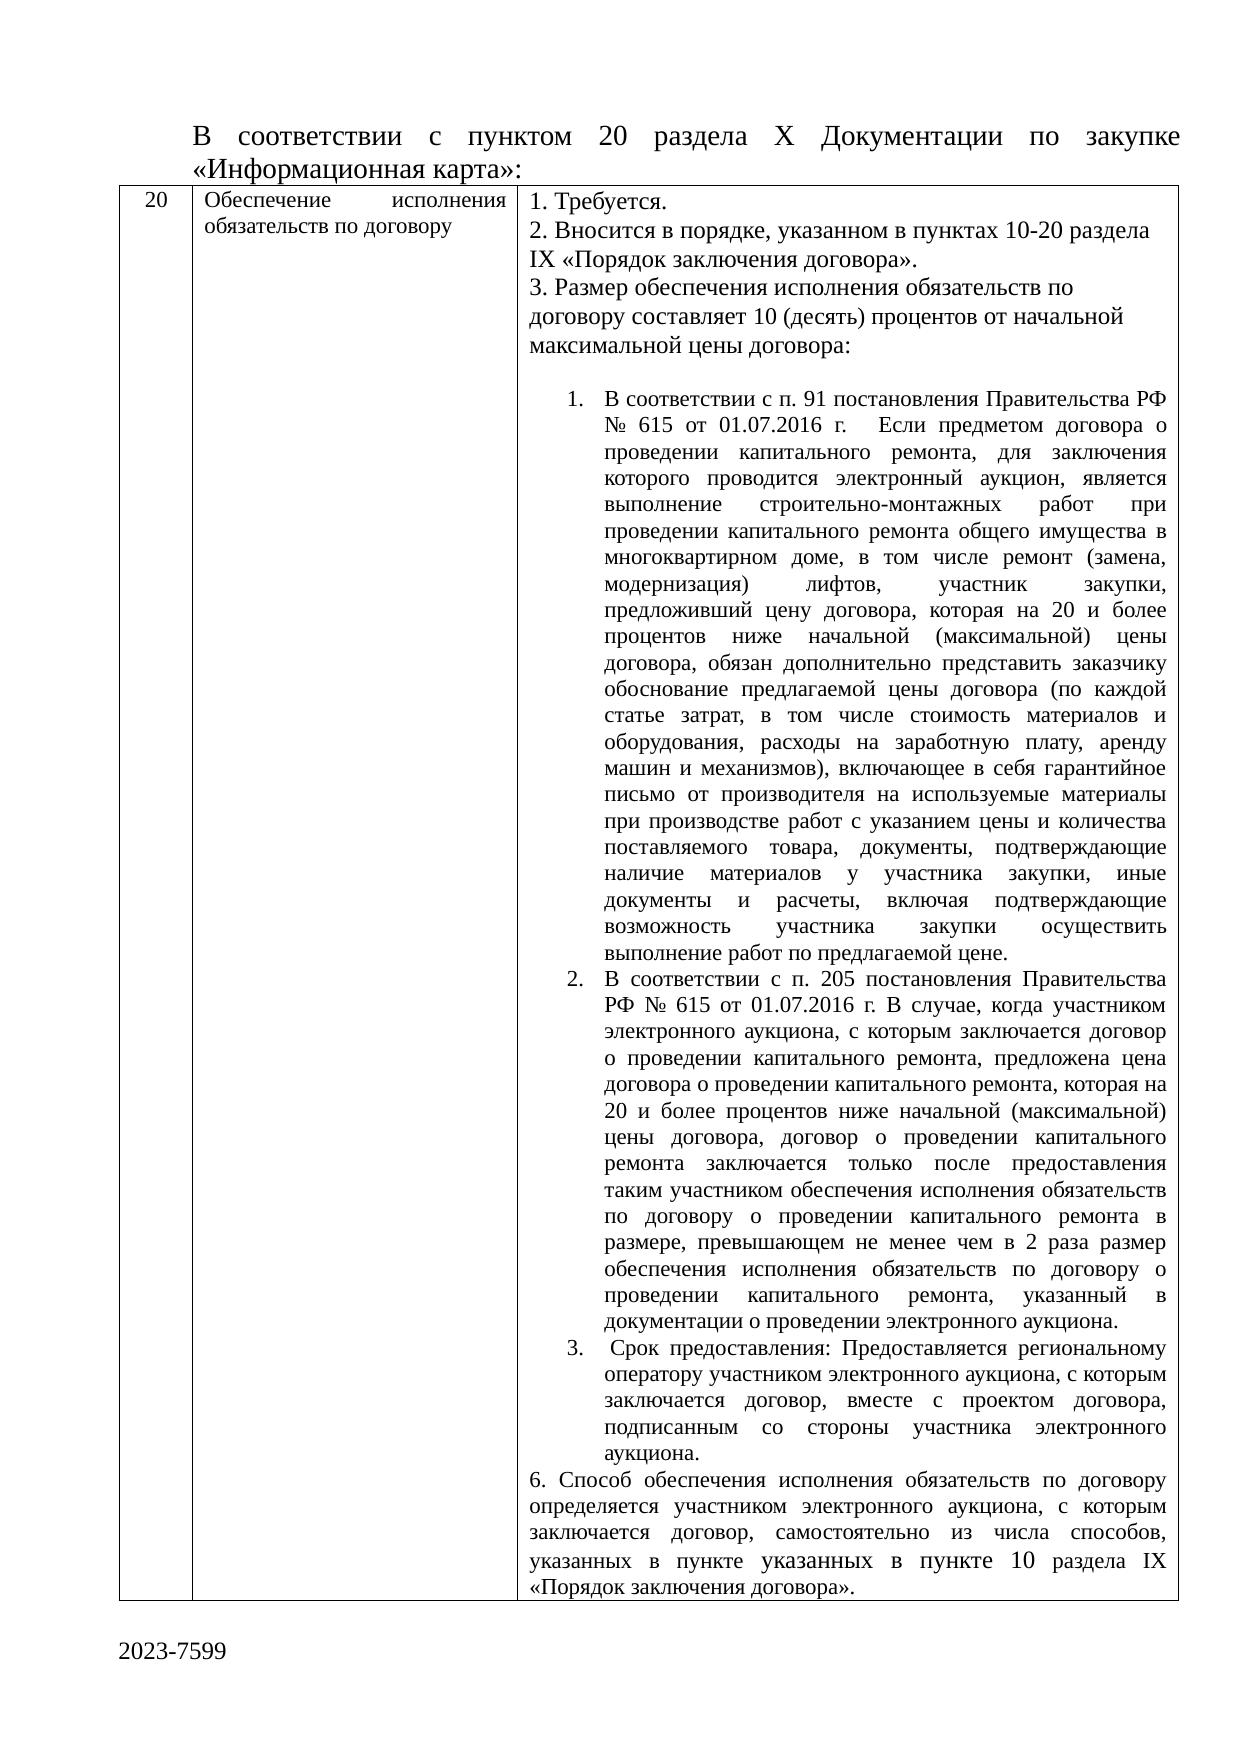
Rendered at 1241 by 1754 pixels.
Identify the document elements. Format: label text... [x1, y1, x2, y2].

table_header 20 [120, 186, 192, 1600]
table_header 1. Требуется. 2. Вносится в порядке, указанном в пунктах 10-20 раздела IX «Порядок заключения договора». 3. Размер обеспечения исполнения обязательств по договору составляет 10 (десять) процентов от начальной максимальной цены договора: В соответствии с п. 91 постановления Правительства РФ № 615 от 01.07.2016 г. Если предметом договора о проведении капитального ремонта, для заключения которого проводится электронный аукцион, является выполнение строительно-монтажных работ при проведении капитального ремонта общего имущества в многоквартирном доме, в том числе ремонт (замена, модернизация) лифтов, участник закупки, предложивший цену договора, которая на 20 и более процентов ниже начальной (максимальной) цены договора, обязан дополнительно представить заказчику обоснование предлагаемой цены договора (по каждой статье затрат, в том числе стоимость материалов и оборудования, расходы на заработную плату, аренду машин и механизмов), включающее в себя гарантийное письмо от производителя на используемые материалы при производстве работ с указанием цены и количества поставляемого товара, документы, подтверждающие наличие материалов у участника закупки, иные документы и расчеты, включая подтверждающие возможность участника закупки осуществить выполнение работ по предлагаемой цене. В соответствии с п. 205 постановления Правительства РФ № 615 от 01.07.2016 г. В случае, когда участником электронного аукциона, с которым заключается договор о проведении капитального ремонта, предложена цена договора о проведении капитального ремонта, которая на 20 и более процентов ниже начальной (максимальной) цены договора, договор о проведении капитального ремонта заключается только после предоставления таким участником обеспечения исполнения обязательств по договору о проведении капитального ремонта в размере, превышающем не менее чем в 2 раза размер обеспечения исполнения обязательств по договору о проведении капитального ремонта, указанный в документации о проведении электронного аукциона. Срок предоставления: Предоставляется региональному оператору участником электронного аукциона, с которым заключается договор, вместе с проектом договора, подписанным со стороны участника электронного аукциона. 6. Способ обеспечения исполнения обязательств по договору определяется участником электронного аукциона, с которым заключается договор, самостоятельно из числа способов, указанных в пункте указанных в пункте 10 раздела IX «Порядок заключения договора». [518, 186, 1178, 1600]
text В соответствии с пунктом 20 раздела X Документации по закупке «Информационная карта»: [118, 118, 1181, 185]
table_header Обеспечение исполнения обязательств по договору [193, 186, 517, 1600]
